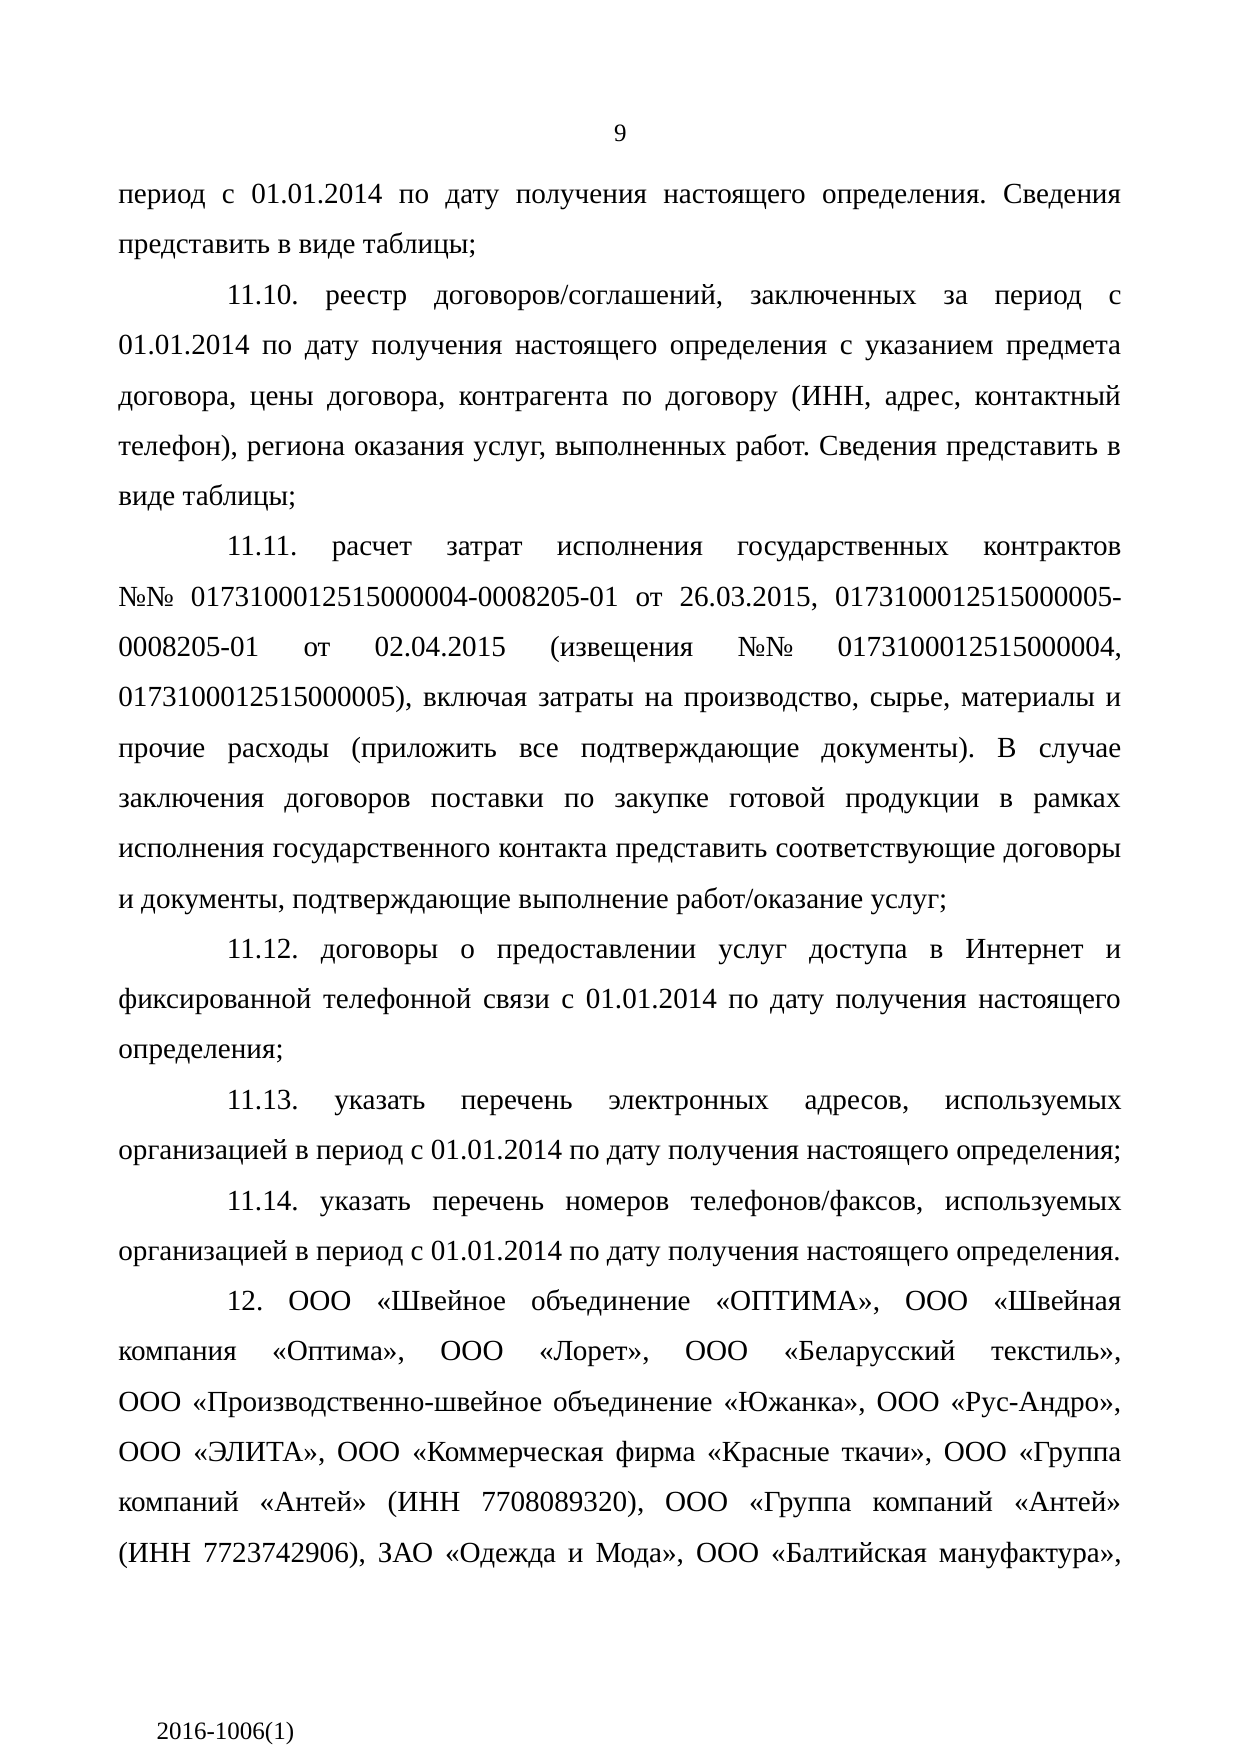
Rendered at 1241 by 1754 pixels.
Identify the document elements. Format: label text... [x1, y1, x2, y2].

list 11.12. договоры о предоставлении услуг доступа в Интернет и фиксированной телефонной связи с 01.01.2014 по дату получения настоящего определения; [118, 931, 1122, 1065]
list 11.13. указать перечень электронных адресов, используемых организацией в период с 01.01.2014 по дату получения настоящего определения; [118, 1082, 1122, 1166]
list 11.10. реестр договоров/соглашений, заключенных за период с 01.01.2014 по дату получения настоящего определения с указанием предмета договора, цены договора, контрагента по договору (ИНН, адрес, контактный телефон), региона оказания услуг, выполненных работ. Сведения представить в виде таблицы; [118, 277, 1122, 512]
list период с 01.01.2014 по дату получения настоящего определения. Сведения представить в виде таблицы; [118, 176, 1122, 260]
list 11.11. расчет затрат исполнения государственных контрактов №№ 0173100012515000004-0008205-01 от 26.03.2015, 0173100012515000005-0008205-01 от 02.04.2015 (извещения №№ 0173100012515000004, 0173100012515000005), включая затраты на производство, сырье, материалы и прочие расходы (приложить все подтверждающие документы). В случае заключения договоров поставки по закупке готовой продукции в рамках исполнения государственного контакта представить соответствующие договоры и документы, подтверждающие выполнение работ/оказание услуг; [118, 528, 1122, 914]
list 11.14. указать перечень номеров телефонов/факсов, используемых организацией в период с 01.01.2014 по дату получения настоящего определения. [118, 1183, 1122, 1266]
list 12. ООО «Швейное объединение «ОПТИМА», ООО «Швейная компания «Оптима», ООО «Лорет», ООО «Беларусский текстиль», ООО «Производственно-швейное объединение «Южанка», ООО «Рус-Андро», ООО «ЭЛИТА», ООО «Коммерческая фирма «Красные ткачи», ООО «Группа компаний «Антей» (ИНН 7708089320), ООО «Группа компаний «Антей» (ИНН 7723742906), ЗАО «Одежда и Мода», ООО «Балтийская мануфактура», [118, 1283, 1122, 1568]
